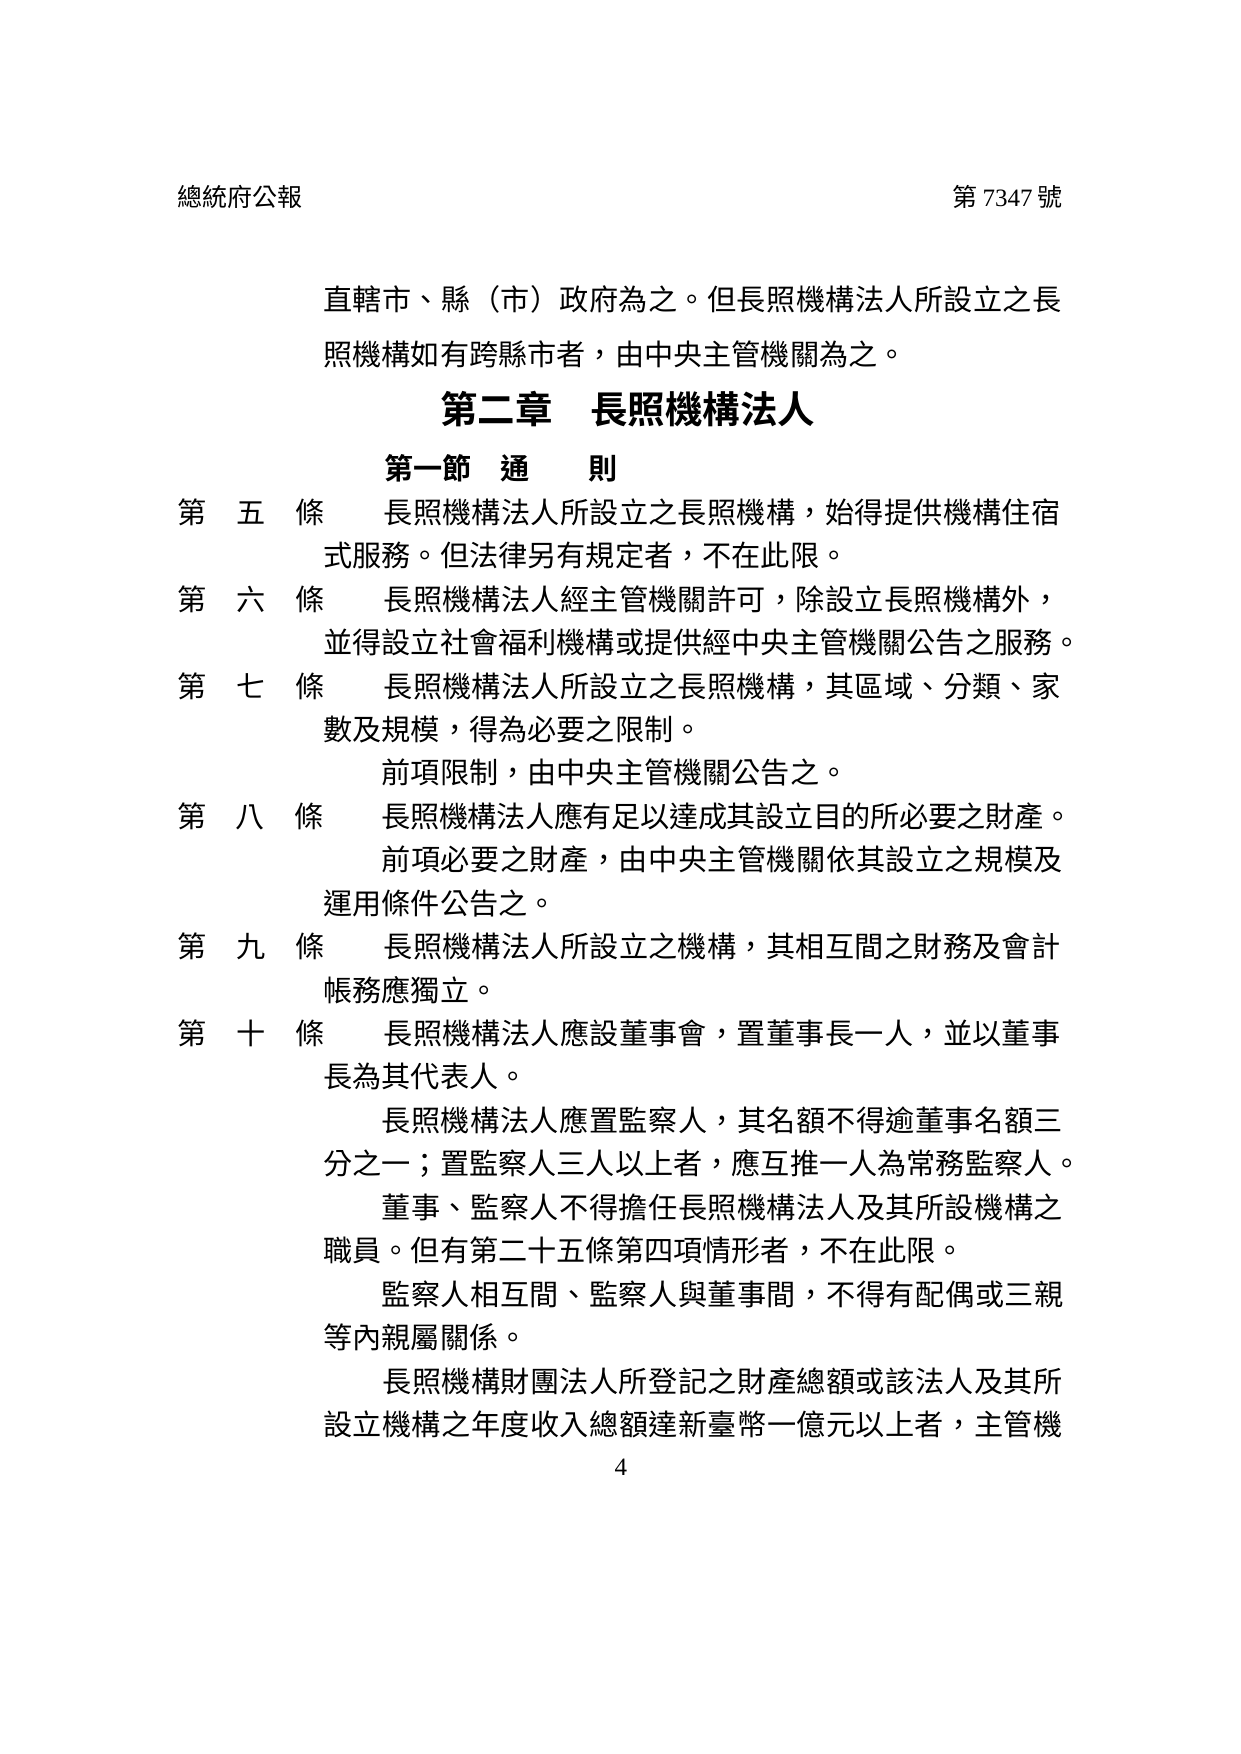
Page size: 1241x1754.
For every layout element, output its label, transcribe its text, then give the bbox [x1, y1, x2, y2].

text 董事、監察人不得擔任長照機構法人及其所設機構之職員。但有第二十五條第四項情形者，不在此限。 [323, 1183, 1064, 1270]
text 前項限制，由中央主管機關公告之。 [323, 749, 1064, 793]
text 第 十 條 長照機構法人應設董事會，置董事長一人，並以董事長為其代表人。 [177, 1010, 1064, 1097]
text 第 七 條 長照機構法人所設立之長照機構，其區域、分類、家數及規模，得為必要之限制。 [177, 662, 1064, 749]
text 第 八 條 長照機構法人應有足以達成其設立目的所必要之財產。 [177, 793, 1064, 836]
text 第 九 條 長照機構法人所設立之機構，其相互間之財務及會計帳務應獨立。 [177, 923, 1064, 1010]
text 長照機構法人應置監察人，其名額不得逾董事名額三分之一；置監察人三人以上者，應互推一人為常務監察人。 [323, 1097, 1064, 1183]
text 長照機構財團法人所登記之財產總額或該法人及其所設立機構之年度收入總額達新臺幣一億元以上者，主管機 [323, 1357, 1064, 1444]
text 監察人相互間、監察人與董事間，不得有配偶或三親等內親屬關係。 [323, 1270, 1064, 1357]
text 第 六 條 長照機構法人經主管機關許可，除設立長照機構外，並得設立社會福利機構或提供經中央主管機關公告之服務。 [177, 575, 1064, 662]
text 第二章 長照機構法人 [440, 389, 1064, 433]
text 前項必要之財產，由中央主管機關依其設立之規模及運用條件公告之。 [323, 836, 1064, 923]
text 第一節 通 則 [325, 445, 1064, 488]
text 直轄市、縣（市）政府為之。但長照機構法人所設立之長照機構如有跨縣市者，由中央主管機關為之。 [177, 266, 1064, 377]
text 第 五 條 長照機構法人所設立之長照機構，始得提供機構住宿式服務。但法律另有規定者，不在此限。 [177, 488, 1064, 575]
